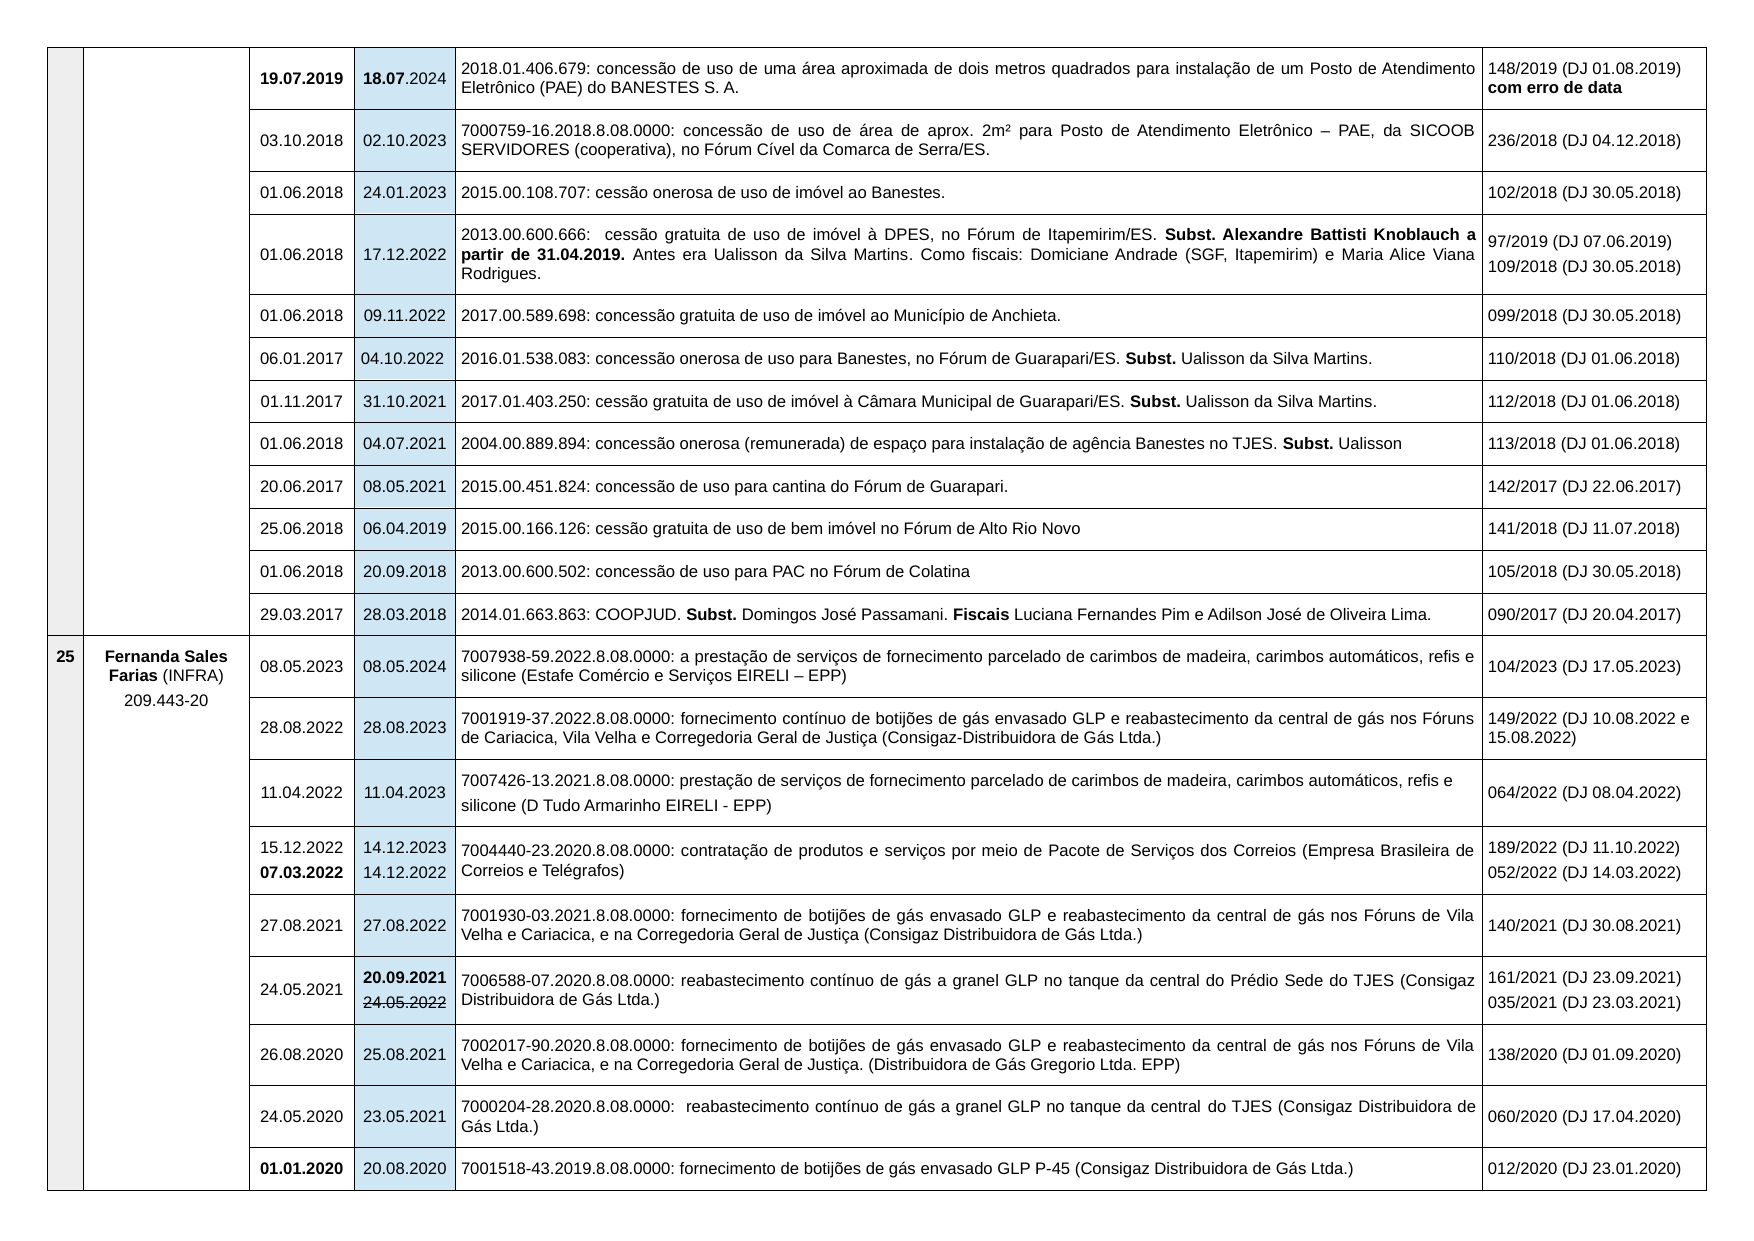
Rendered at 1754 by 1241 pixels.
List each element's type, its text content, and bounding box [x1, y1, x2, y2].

table_cell 27.08.2022 [355, 895, 455, 956]
table_cell 2013.00.600.502: concessão de uso para PAC no Fórum de Colatina [456, 551, 1482, 593]
table_cell 06.04.2019 [355, 509, 455, 550]
table_cell 01.06.2018 [250, 172, 354, 213]
table_cell 189/2022 (DJ 11.10.2022) 052/2022 (DJ 14.03.2022) [1483, 827, 1706, 894]
table_cell 28.08.2023 [355, 698, 455, 759]
table_cell 138/2020 (DJ 01.09.2020) [1483, 1025, 1706, 1085]
table_cell 09.11.2022 [355, 295, 455, 337]
table_cell 11.04.2022 [250, 760, 354, 826]
table_cell 236/2018 (DJ 04.12.2018) [1483, 110, 1706, 171]
table_cell 7004440-23.2020.8.08.0000: contratação de produtos e serviços por meio de Pacote de Serviços dos Correios (Empresa Brasileira de Correios e Telégrafos) [456, 827, 1482, 894]
table_cell 2017.01.403.250: cessão gratuita de uso de imóvel à Câmara Municipal de Guarapari/ES. Subst. Ualisson da Silva Martins. [456, 381, 1482, 422]
table_cell 105/2018 (DJ 30.05.2018) [1483, 551, 1706, 593]
table_cell 08.05.2021 [355, 466, 455, 507]
table_cell 090/2017 (DJ 20.04.2017) [1483, 594, 1706, 635]
table_cell 099/2018 (DJ 30.05.2018) [1483, 295, 1706, 337]
table_cell 7007426-13.2021.8.08.0000: prestação de serviços de fornecimento parcelado de carimbos de madeira, carimbos automáticos, refis e silicone (D Tudo Armarinho EIRELI - EPP) [456, 760, 1482, 826]
table_cell 20.09.2018 [355, 551, 455, 593]
table_cell 7000759-16.2018.8.08.0000: concessão de uso de área de aprox. 2m² para Posto de Atendimento Eletrônico – PAE, da SICOOB SERVIDORES (cooperativa), no Fórum Cível da Comarca de Serra/ES. [456, 110, 1482, 171]
table_cell 2015.00.108.707: cessão onerosa de uso de imóvel ao Banestes. [456, 172, 1482, 213]
table_cell 28.03.2018 [355, 594, 455, 635]
table_cell 7000204-28.2020.8.08.0000: reabastecimento contínuo de gás a granel GLP no tanque da central do TJES (Consigaz Distribuidora de Gás Ltda.) [456, 1086, 1482, 1147]
table_cell 04.10.2022 [355, 338, 455, 379]
table_cell 7001930-03.2021.8.08.0000: fornecimento de botijões de gás envasado GLP e reabastecimento da central de gás nos Fóruns de Vila Velha e Cariacica, e na Corregedoria Geral de Justiça (Consigaz Distribuidora de Gás Ltda.) [456, 895, 1482, 956]
table_cell 97/2019 (DJ 07.06.2019) 109/2018 (DJ 30.05.2018) [1483, 215, 1706, 294]
table_cell 2016.01.538.083: concessão onerosa de uso para Banestes, no Fórum de Guarapari/ES. Subst. Ualisson da Silva Martins. [456, 338, 1482, 379]
table_cell 18.07.2024 [355, 48, 455, 109]
table_cell 110/2018 (DJ 01.06.2018) [1483, 338, 1706, 379]
table_cell 01.11.2017 [250, 381, 354, 422]
table_cell Fernanda Sales Farias (INFRA) 209.443-20 [84, 636, 249, 1190]
table_cell 28.08.2022 [250, 698, 354, 759]
table_cell 140/2021 (DJ 30.08.2021) [1483, 895, 1706, 956]
table_cell 102/2018 (DJ 30.05.2018) [1483, 172, 1706, 213]
table_cell 25 [48, 636, 83, 1190]
table_cell 141/2018 (DJ 11.07.2018) [1483, 509, 1706, 550]
table_cell 20.08.2020 [355, 1148, 455, 1190]
table_cell 26.08.2020 [250, 1025, 354, 1085]
table_cell 112/2018 (DJ 01.06.2018) [1483, 381, 1706, 422]
table_cell 7007938-59.2022.8.08.0000: a prestação de serviços de fornecimento parcelado de carimbos de madeira, carimbos automáticos, refis e silicone (Estafe Comércio e Serviços EIRELI – EPP) [456, 636, 1482, 697]
table_cell 012/2020 (DJ 23.01.2020) [1483, 1148, 1706, 1190]
table_cell 2018.01.406.679: concessão de uso de uma área aproximada de dois metros quadrados para instalação de um Posto de Atendimento Eletrônico (PAE) do BANESTES S. A. [456, 48, 1482, 109]
table_cell 7001919-37.2022.8.08.0000: fornecimento contínuo de botijões de gás envasado GLP e reabastecimento da central de gás nos Fóruns de Cariacica, Vila Velha e Corregedoria Geral de Justiça (Consigaz-Distribuidora de Gás Ltda.) [456, 698, 1482, 759]
table_cell 01.01.2020 [250, 1148, 354, 1190]
table_cell 08.05.2024 [355, 636, 455, 697]
table_cell 142/2017 (DJ 22.06.2017) [1483, 466, 1706, 507]
table_cell 14.12.2023 14.12.2022 [355, 827, 455, 894]
table_cell 20.06.2017 [250, 466, 354, 507]
table_cell 149/2022 (DJ 10.08.2022 e 15.08.2022) [1483, 698, 1706, 759]
table_cell 113/2018 (DJ 01.06.2018) [1483, 423, 1706, 465]
table_cell 20.09.2021 24.05.2022 [355, 957, 455, 1024]
table_cell 19.07.2019 [250, 48, 354, 109]
table_cell 04.07.2021 [355, 423, 455, 465]
table_cell 064/2022 (DJ 08.04.2022) [1483, 760, 1706, 826]
table_cell 11.04.2023 [355, 760, 455, 826]
table_cell 7001518-43.2019.8.08.0000: fornecimento de botijões de gás envasado GLP P-45 (Consigaz Distribuidora de Gás Ltda.) [456, 1148, 1482, 1190]
table_cell 01.06.2018 [250, 551, 354, 593]
table_cell [48, 48, 83, 635]
table_cell 148/2019 (DJ 01.08.2019) com erro de data [1483, 48, 1706, 109]
table_cell 24.05.2020 [250, 1086, 354, 1147]
table_cell 2004.00.889.894: concessão onerosa (remunerada) de espaço para instalação de agência Banestes no TJES. Subst. Ualisson [456, 423, 1482, 465]
table_cell 104/2023 (DJ 17.05.2023) [1483, 636, 1706, 697]
table_cell 17.12.2022 [355, 215, 455, 294]
table_cell 2017.00.589.698: concessão gratuita de uso de imóvel ao Município de Anchieta. [456, 295, 1482, 337]
table_cell 23.05.2021 [355, 1086, 455, 1147]
table_cell 01.06.2018 [250, 423, 354, 465]
table_cell 06.01.2017 [250, 338, 354, 379]
table_cell 2015.00.451.824: concessão de uso para cantina do Fórum de Guarapari. [456, 466, 1482, 507]
table_cell 01.06.2018 [250, 295, 354, 337]
table_cell 24.05.2021 [250, 957, 354, 1024]
table_cell 01.06.2018 [250, 215, 354, 294]
table_cell 03.10.2018 [250, 110, 354, 171]
table_cell 29.03.2017 [250, 594, 354, 635]
table_cell 2015.00.166.126: cessão gratuita de uso de bem imóvel no Fórum de Alto Rio Novo [456, 509, 1482, 550]
table_cell 060/2020 (DJ 17.04.2020) [1483, 1086, 1706, 1147]
table_cell 161/2021 (DJ 23.09.2021) 035/2021 (DJ 23.03.2021) [1483, 957, 1706, 1024]
table_cell 27.08.2021 [250, 895, 354, 956]
table_cell 08.05.2023 [250, 636, 354, 697]
table_cell 2013.00.600.666: cessão gratuita de uso de imóvel à DPES, no Fórum de Itapemirim/ES. Subst. Alexandre Battisti Knoblauch a partir de 31.04.2019. Antes era Ualisson da Silva Martins. Como fiscais: Domiciane Andrade (SGF, Itapemirim) e Maria Alice Viana Rodrigues. [456, 215, 1482, 294]
table_cell 24.01.2023 [355, 172, 455, 213]
table_cell 7002017-90.2020.8.08.0000: fornecimento de botijões de gás envasado GLP e reabastecimento da central de gás nos Fóruns de Vila Velha e Cariacica, e na Corregedoria Geral de Justiça. (Distribuidora de Gás Gregorio Ltda. EPP) [456, 1025, 1482, 1085]
table_cell 15.12.2022 07.03.2022 [250, 827, 354, 894]
table_cell [84, 48, 249, 635]
table_cell 7006588-07.2020.8.08.0000: reabastecimento contínuo de gás a granel GLP no tanque da central do Prédio Sede do TJES (Consigaz Distribuidora de Gás Ltda.) [456, 957, 1482, 1024]
table_cell 2014.01.663.863: COOPJUD. Subst. Domingos José Passamani. Fiscais Luciana Fernandes Pim e Adilson José de Oliveira Lima. [456, 594, 1482, 635]
table_cell 31.10.2021 [355, 381, 455, 422]
table_cell 25.08.2021 [355, 1025, 455, 1085]
table_cell 25.06.2018 [250, 509, 354, 550]
table_cell 02.10.2023 [355, 110, 455, 171]
